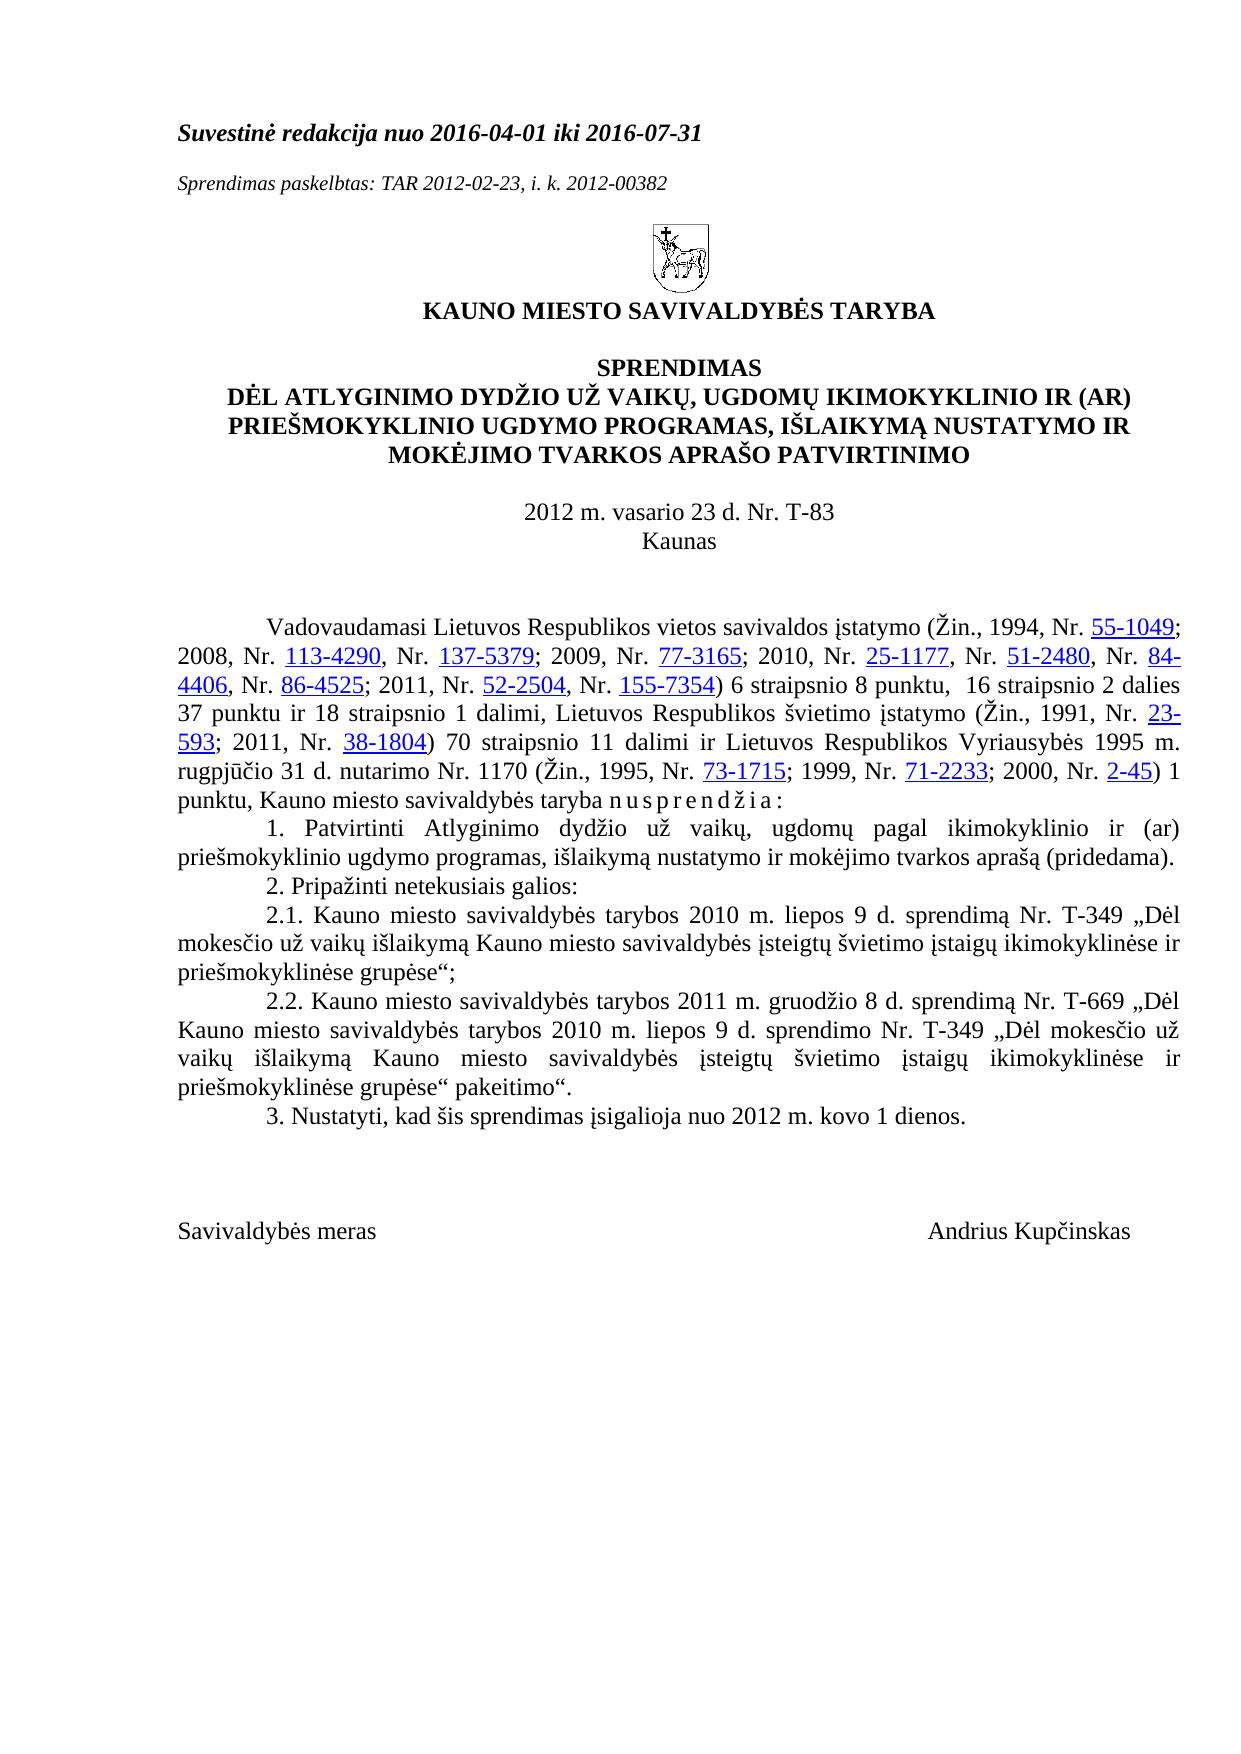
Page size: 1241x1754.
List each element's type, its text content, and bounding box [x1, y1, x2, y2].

text 3. Nustatyti, kad šis sprendimas įsigalioja nuo 2012 m. kovo 1 dienos. [177, 1101, 1181, 1130]
text Sprendimas paskelbtas: TAR 2012-02-23, i. k. 2012-00382 [177, 171, 1181, 195]
text KAUNO MIESTO SAVIVALDYBĖS TARYBA [177, 296, 1181, 325]
text 2. Pripažinti netekusiais galios: [177, 871, 1181, 900]
text 2012 m. vasario 23 d. Nr. T-83 [177, 497, 1181, 526]
text 1. Patvirtinti Atlyginimo dydžio už vaikų, ugdomų pagal ikimokyklinio ir (ar) priešmokyklinio ugdymo programas, išlaikymą nustatymo ir mokėjimo tvarkos aprašą (pridedama). [177, 813, 1181, 871]
text 2.1. Kauno miesto savivaldybės tarybos 2010 m. liepos 9 d. sprendimą Nr. T-349 „Dėl mokesčio už vaikų išlaikymą Kauno miesto savivaldybės įsteigtų švietimo įstaigų ikimokyklinėse ir priešmokyklinėse grupėse“; [177, 900, 1181, 986]
text Suvestinė redakcija nuo 2016-04-01 iki 2016-07-31 [177, 118, 1181, 147]
text DĖL ATLYGINIMO DYDŽIO UŽ VAIKŲ, UGDOMŲ IKIMOKYKLINIO IR (AR) PRIEŠMOKYKLINIO UGDYMO PROGRAMAS, IŠLAIKYMĄ NUSTATYMO IR MOKĖJIMO TVARKOS APRAŠO PATVIRTINIMO [177, 382, 1181, 468]
text SPRENDIMAS [177, 353, 1181, 382]
text 2.2. Kauno miesto savivaldybės tarybos 2011 m. gruodžio 8 d. sprendimą Nr. T-669 „Dėl Kauno miesto savivaldybės tarybos 2010 m. liepos 9 d. sprendimo Nr. T-349 „Dėl mokesčio už vaikų išlaikymą Kauno miesto savivaldybės įsteigtų švietimo įstaigų ikimokyklinėse ir priešmokyklinėse grupėse“ pakeitimo“. [177, 986, 1181, 1101]
text Vadovaudamasi Lietuvos Respublikos vietos savivaldos įstatymo (Žin., 1994, Nr. 55-1049; 2008, Nr. 113-4290, Nr. 137-5379; 2009, Nr. 77-3165; 2010, Nr. 25-1177, Nr. 51-2480, Nr. 84-4406, Nr. 86-4525; 2011, Nr. 52-2504, Nr. 155-7354) 6 straipsnio 8 punktu, 16 straipsnio 2 dalies 37 punktu ir 18 straipsnio 1 dalimi, Lietuvos Respublikos švietimo įstatymo (Žin., 1991, Nr. 23-593; 2011, Nr. 38-1804) 70 straipsnio 11 dalimi ir Lietuvos Respublikos Vyriausybės 1995 m. rugpjūčio 31 d. nutarimo Nr. 1170 (Žin., 1995, Nr. 73-1715; 1999, Nr. 71-2233; 2000, Nr. 2-45) 1 punktu, Kauno miesto savivaldybės taryba nusprendžia: [177, 612, 1181, 813]
text Savivaldybės meras Andrius Kupčinskas [177, 1216, 1181, 1245]
text Kaunas [177, 526, 1181, 555]
